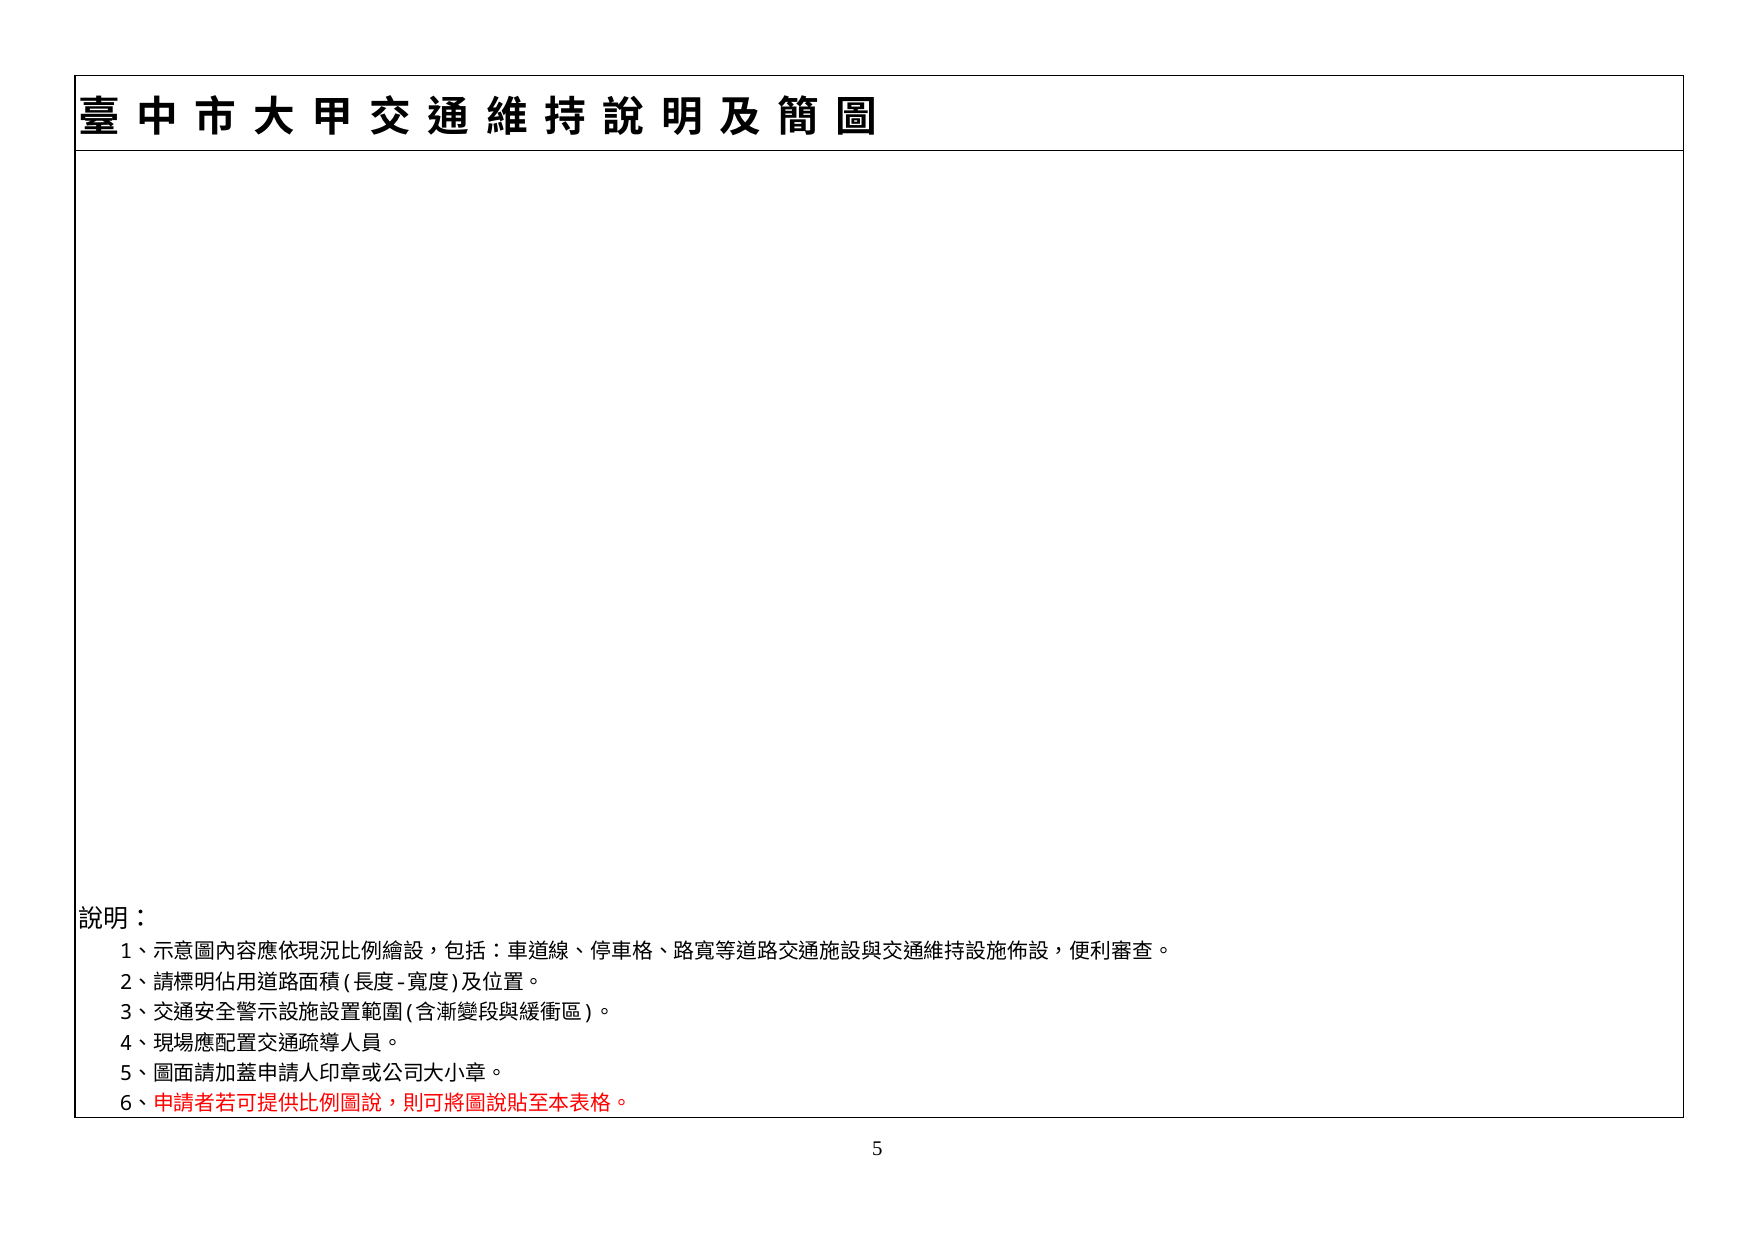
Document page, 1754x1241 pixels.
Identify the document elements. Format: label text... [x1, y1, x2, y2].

table_cell 說明： 1、示意圖內容應依現況比例繪設，包括：車道線、停車格、路寬等道路交通施設與交通維持設施佈設，便利審查。 2、請標明佔用道路面積(長度-寬度)及位置。 3、交通安全警示設施設置範圍(含漸變段與緩衝區)。 4、現場應配置交通疏導人員。 5、圖面請加蓋申請人印章或公司大小章。 6、申請者若可提供比例圖說，則可將圖說貼至本表格。 [76, 151, 1683, 1117]
table_header 臺中市大甲交通維持說明及簡圖 [76, 76, 1683, 150]
